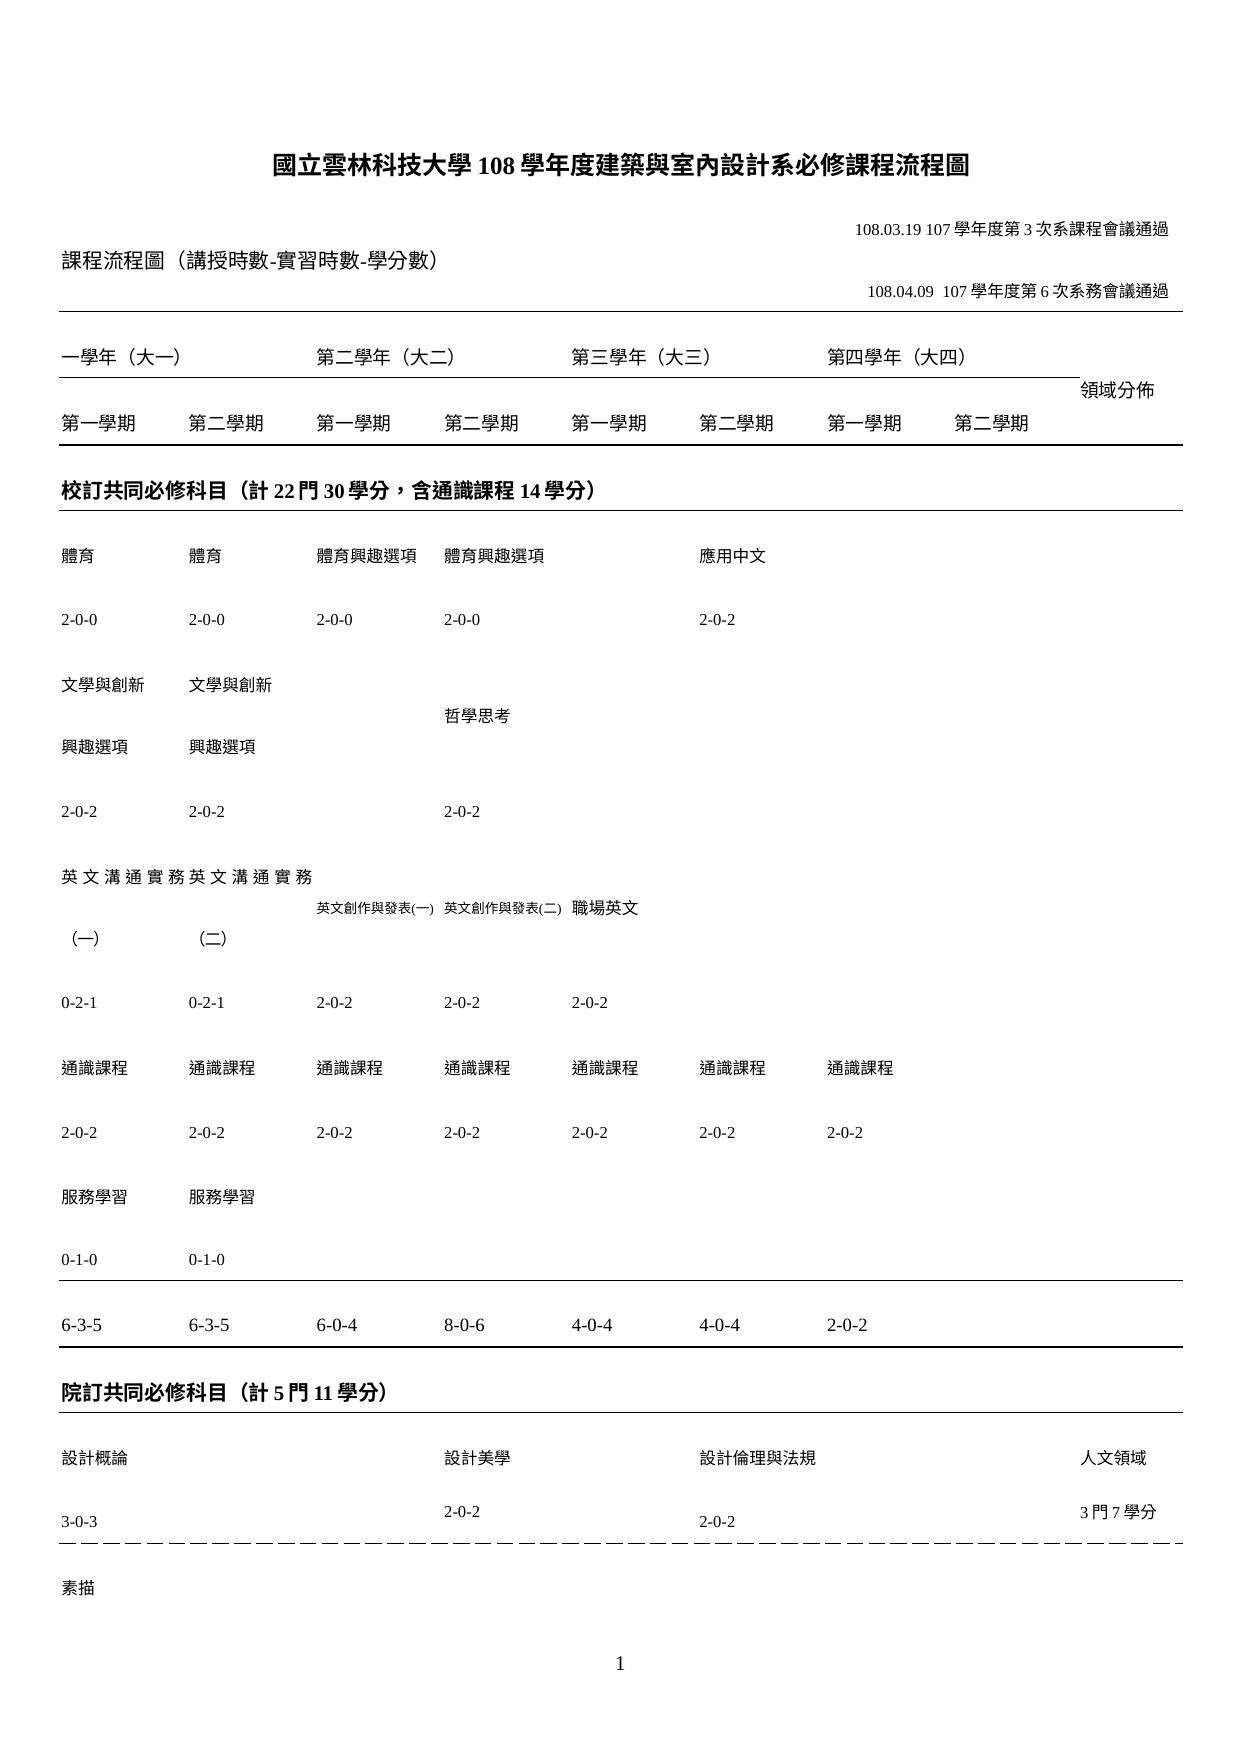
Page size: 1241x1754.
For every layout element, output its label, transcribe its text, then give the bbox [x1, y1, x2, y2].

table_cell 第二學期 [187, 378, 314, 443]
table_cell 英文溝通實務（二） [187, 832, 314, 959]
table_cell [697, 640, 825, 767]
table_cell 第四學年（大四） [825, 312, 1080, 377]
table_cell [952, 1478, 1080, 1542]
table_cell 哲學思考 [442, 640, 569, 767]
table_cell [314, 768, 442, 832]
table_cell 6-0-4 [314, 1281, 442, 1346]
table_cell [442, 1153, 569, 1280]
table_cell [1080, 511, 1183, 576]
table_cell [825, 768, 952, 832]
table_cell [952, 832, 1080, 959]
table_cell 服務學習 0-1-0 [59, 1153, 187, 1280]
table_cell 0-2-1 [187, 959, 314, 1024]
table_cell [314, 1478, 442, 1542]
table_cell 職場英文 [570, 832, 697, 959]
table_cell 2-0-0 [59, 576, 187, 640]
table_cell 通識課程 [825, 1024, 952, 1088]
table_cell 2-0-2 [187, 768, 314, 832]
table_cell 院訂共同必修科目（計5門11學分） [59, 1348, 1080, 1412]
table_cell 通識課程 [59, 1024, 187, 1088]
table_cell 體育 [187, 511, 314, 576]
table_cell [1080, 1281, 1183, 1346]
table_cell [314, 1153, 442, 1280]
table_cell 2-0-2 [697, 576, 825, 640]
table_cell [952, 1281, 1080, 1346]
table_cell [697, 832, 825, 959]
table_cell [187, 1413, 314, 1478]
table_cell 2-0-2 [59, 768, 187, 832]
table_cell [952, 1543, 1080, 1608]
table_cell 校訂共同必修科目（計22門30學分，含通識課程14學分） [59, 446, 1080, 510]
table_cell [570, 1413, 697, 1478]
table_cell [825, 832, 952, 959]
table_cell 人文領域 [1080, 1413, 1183, 1478]
table_cell 服務學習 0-1-0 [187, 1153, 314, 1280]
table_header 國立雲林科技大學108學年度建築與室內設計系必修課程流程圖 [59, 120, 1183, 184]
table_cell [825, 1153, 952, 1280]
table_cell 2-0-2 [314, 1088, 442, 1153]
table_cell [187, 1478, 314, 1542]
table_cell 2-0-2 [825, 1281, 952, 1346]
table_cell 2-0-2 [570, 1088, 697, 1153]
table_cell [570, 576, 697, 640]
table_cell 0-2-1 [59, 959, 187, 1024]
table_cell 6-3-5 [59, 1281, 187, 1346]
table_cell 2-0-0 [314, 576, 442, 640]
table_cell 第二學年（大二） [314, 312, 569, 377]
table_cell [1080, 1024, 1183, 1088]
table_cell 第二學期 [697, 378, 825, 443]
table_cell 4-0-4 [570, 1281, 697, 1346]
table_cell [314, 1543, 442, 1608]
table_cell 2-0-0 [187, 576, 314, 640]
table_cell 3-0-3 [59, 1478, 187, 1542]
table_cell [825, 640, 952, 767]
table_cell [697, 768, 825, 832]
table_cell [1080, 768, 1183, 832]
table_cell 文學與創新 興趣選項 [59, 640, 187, 767]
table_cell [187, 1543, 314, 1608]
table_cell [1080, 1348, 1183, 1412]
table_cell 體育興趣選項 [314, 511, 442, 576]
table_cell [952, 1088, 1080, 1153]
table_cell 體育興趣選項 [442, 511, 569, 576]
table_cell [697, 1543, 825, 1608]
table_cell 第二學期 [952, 378, 1080, 443]
table_cell [952, 576, 1080, 640]
table_cell 2-0-2 [59, 1088, 187, 1153]
table_cell 英文溝通實務（一） [59, 832, 187, 959]
table_cell 通識課程 [187, 1024, 314, 1088]
table_cell 第一學期 [59, 378, 187, 443]
table_cell [952, 1153, 1080, 1280]
table_cell 2-0-2 [442, 959, 569, 1024]
table_cell [570, 768, 697, 832]
table_cell 8-0-6 [442, 1281, 569, 1346]
table_cell [1080, 576, 1183, 640]
table_cell 2-0-2 [697, 1478, 825, 1542]
table_cell 108.03.19 107學年度第3次系課程會議通過 108.04.09 107學年度第6次系務會議通過 [825, 184, 1183, 311]
table_cell 3門7學分 [1080, 1478, 1183, 1542]
table_cell 領域分佈 [1080, 312, 1183, 443]
table_cell [1080, 832, 1183, 959]
table_cell 體育 [59, 511, 187, 576]
table_cell [952, 1024, 1080, 1088]
table_cell [570, 640, 697, 767]
table_cell [1080, 446, 1183, 510]
table_cell [825, 1478, 952, 1542]
table_cell 4-0-4 [697, 1281, 825, 1346]
table_cell 課程流程圖（講授時數-實習時數-學分數） [59, 184, 825, 311]
table_cell 設計概論 [59, 1413, 187, 1478]
table_cell 通識課程 [442, 1024, 569, 1088]
table_cell [825, 1543, 952, 1608]
table_cell [314, 1413, 442, 1478]
table_cell [570, 1478, 697, 1542]
table_cell 英文創作與發表(一) [314, 832, 442, 959]
table_cell 通識課程 [314, 1024, 442, 1088]
table_cell 設計倫理與法規 [697, 1413, 825, 1478]
table_cell 2-0-0 [442, 576, 569, 640]
table_cell 2-0-2 [314, 959, 442, 1024]
table_cell 文學與創新 興趣選項 [187, 640, 314, 767]
table_cell 第一學期 [825, 378, 952, 443]
table_cell 設計美學 [442, 1413, 569, 1478]
table_cell [570, 1153, 697, 1280]
table_cell [825, 511, 952, 576]
table_cell [570, 511, 697, 576]
table_cell 通識課程 [570, 1024, 697, 1088]
table_cell 第三學年（大三） [570, 312, 825, 377]
table_cell 2-0-2 [442, 1088, 569, 1153]
table_cell [1080, 640, 1183, 767]
table_cell 第二學期 [442, 378, 569, 443]
table_cell 2-0-2 [442, 1478, 569, 1542]
table_cell 2-0-2 [825, 1088, 952, 1153]
table_cell 一學年（大一） [59, 312, 314, 377]
table_cell [1080, 1088, 1183, 1153]
table_cell 2-0-2 [442, 768, 569, 832]
table_cell [1080, 1543, 1183, 1608]
table_cell [952, 1413, 1080, 1478]
table_cell [825, 959, 952, 1024]
table_cell [314, 640, 442, 767]
table_cell [697, 1153, 825, 1280]
table_cell 第一學期 [314, 378, 442, 443]
table_cell [570, 1543, 697, 1608]
table_cell [825, 576, 952, 640]
table_cell [1080, 959, 1183, 1024]
table_cell 2-0-2 [570, 959, 697, 1024]
table_cell [952, 511, 1080, 576]
table_cell [952, 959, 1080, 1024]
table_cell [1080, 1153, 1183, 1280]
table_cell 通識課程 [697, 1024, 825, 1088]
table_cell 6-3-5 [187, 1281, 314, 1346]
table_cell [442, 1543, 569, 1608]
table_cell [952, 768, 1080, 832]
table_cell 英文創作與發表(二) [442, 832, 569, 959]
table_cell [697, 959, 825, 1024]
table_cell 2-0-2 [187, 1088, 314, 1153]
table_cell 第一學期 [570, 378, 697, 443]
table_cell 應用中文 [697, 511, 825, 576]
table_cell 素描 [59, 1543, 187, 1608]
table_cell 2-0-2 [697, 1088, 825, 1153]
table_cell [825, 1413, 952, 1478]
table_cell [952, 640, 1080, 767]
